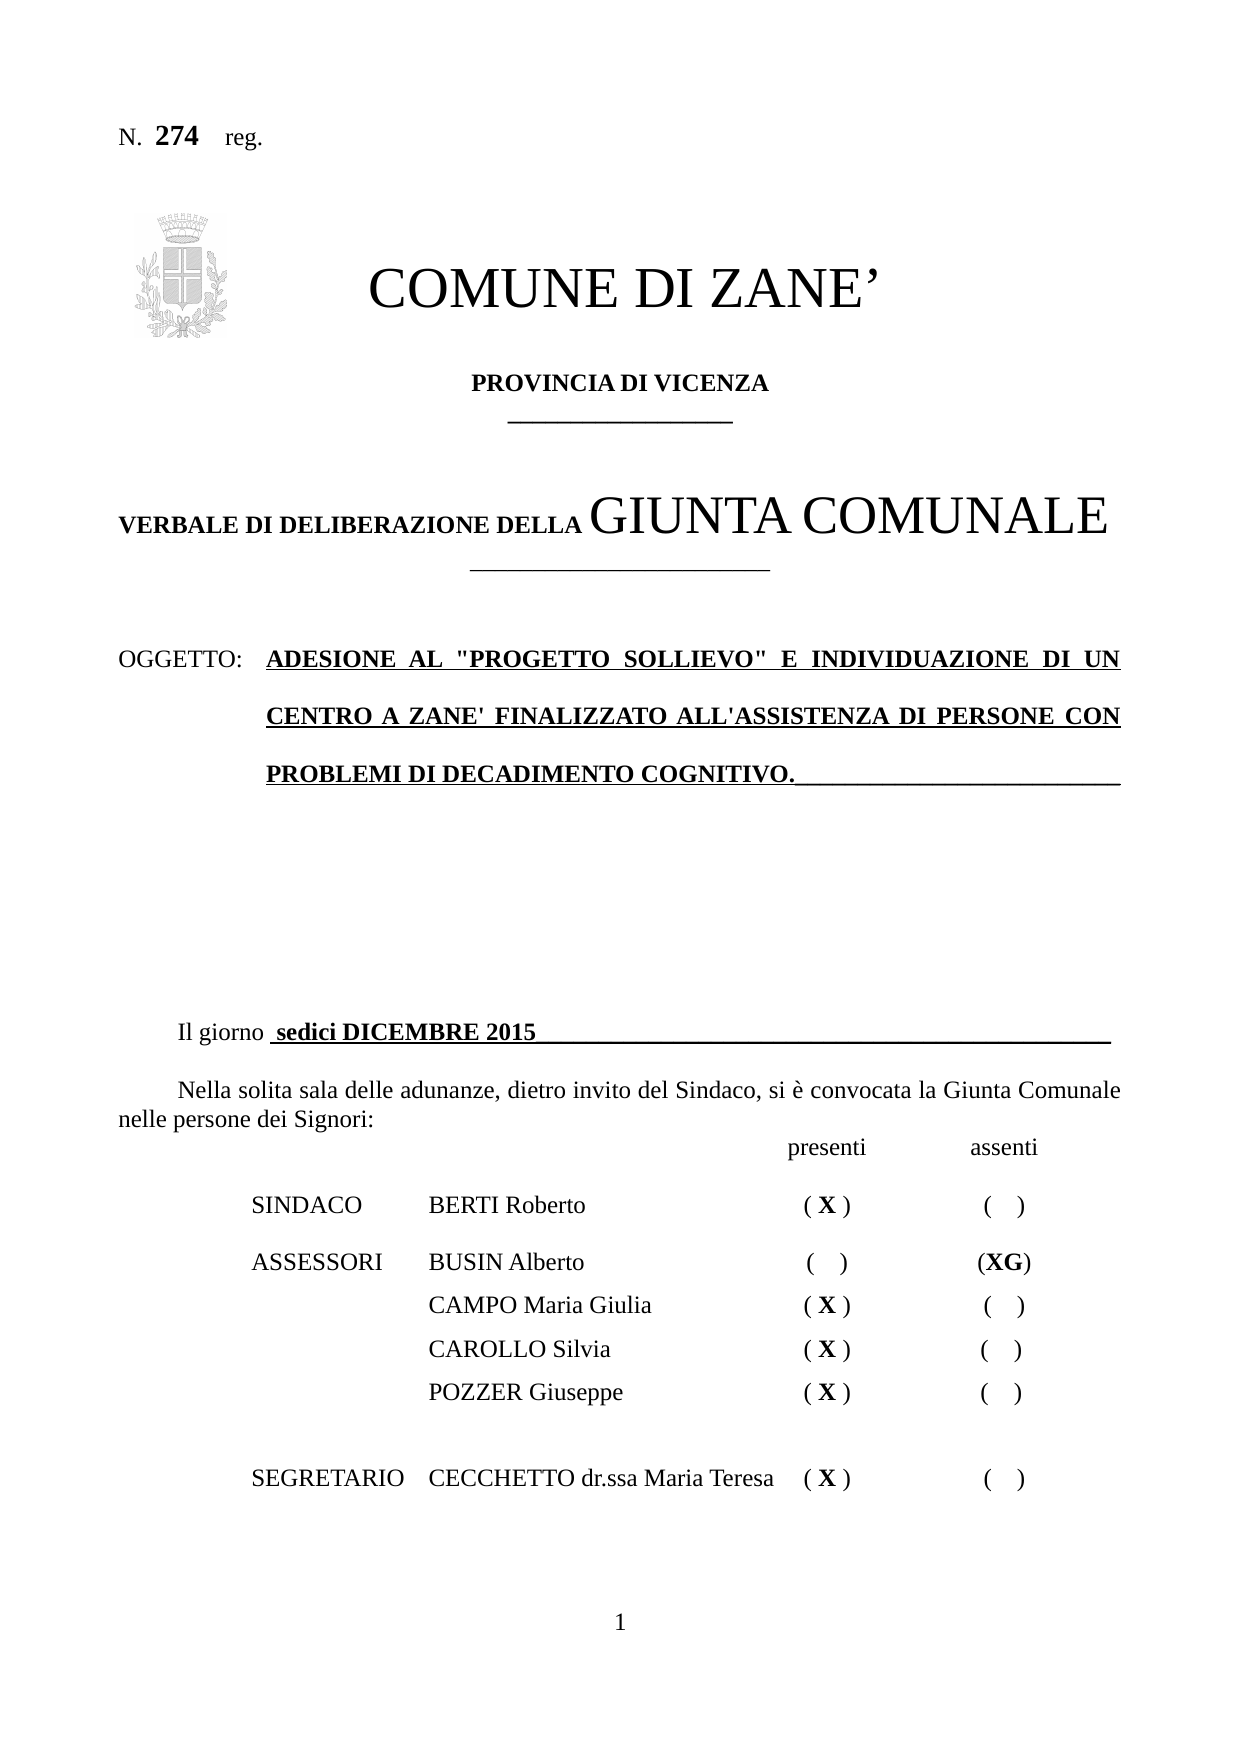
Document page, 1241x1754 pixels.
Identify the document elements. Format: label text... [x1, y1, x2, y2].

text ASSESSORI BUSIN Alberto ( ) (XG) [118, 1247, 1122, 1276]
text presenti assenti [118, 1132, 1122, 1161]
text OGGETTO: ADESIONE AL "PROGETTO SOLLIEVO" E INDIVIDUAZIONE DI UN CENTRO A ZANE' FINALIZZATO ALL'ASSISTENZA DI PERSONE CON PROBLEMI DI DECADIMENTO COGNITIVO.__________________________ [118, 644, 1121, 787]
text CAMPO Maria Giulia ( X ) ( ) [118, 1291, 1122, 1319]
text SINDACO BERTI Roberto ( X ) ( ) [118, 1190, 1122, 1219]
text CAROLLO Silvia ( X ) ( ) [118, 1334, 1122, 1362]
text VERBALE DI DELIBERAZIONE DELLA GIUNTA COMUNALE [118, 483, 1122, 546]
text Nella solita sala delle adunanze, dietro invito del Sindaco, si è convocata la Giunta Comunale nelle persone dei Signori: [118, 1075, 1122, 1132]
text ________________________ [118, 546, 1122, 574]
text SEGRETARIO CECCHETTO dr.ssa Maria Teresa ( X ) ( ) [118, 1463, 1122, 1492]
text COMUNE DI ZANE’ [118, 204, 1122, 368]
text N. 274 reg. [118, 118, 1122, 152]
text __________________ [118, 397, 1122, 426]
text POZZER Giuseppe ( X ) ( ) [118, 1377, 1122, 1406]
text PROVINCIA DI VICENZA [118, 368, 1122, 397]
text Il giorno sedici DICEMBRE 2015______________________________________________ [118, 1017, 1122, 1046]
